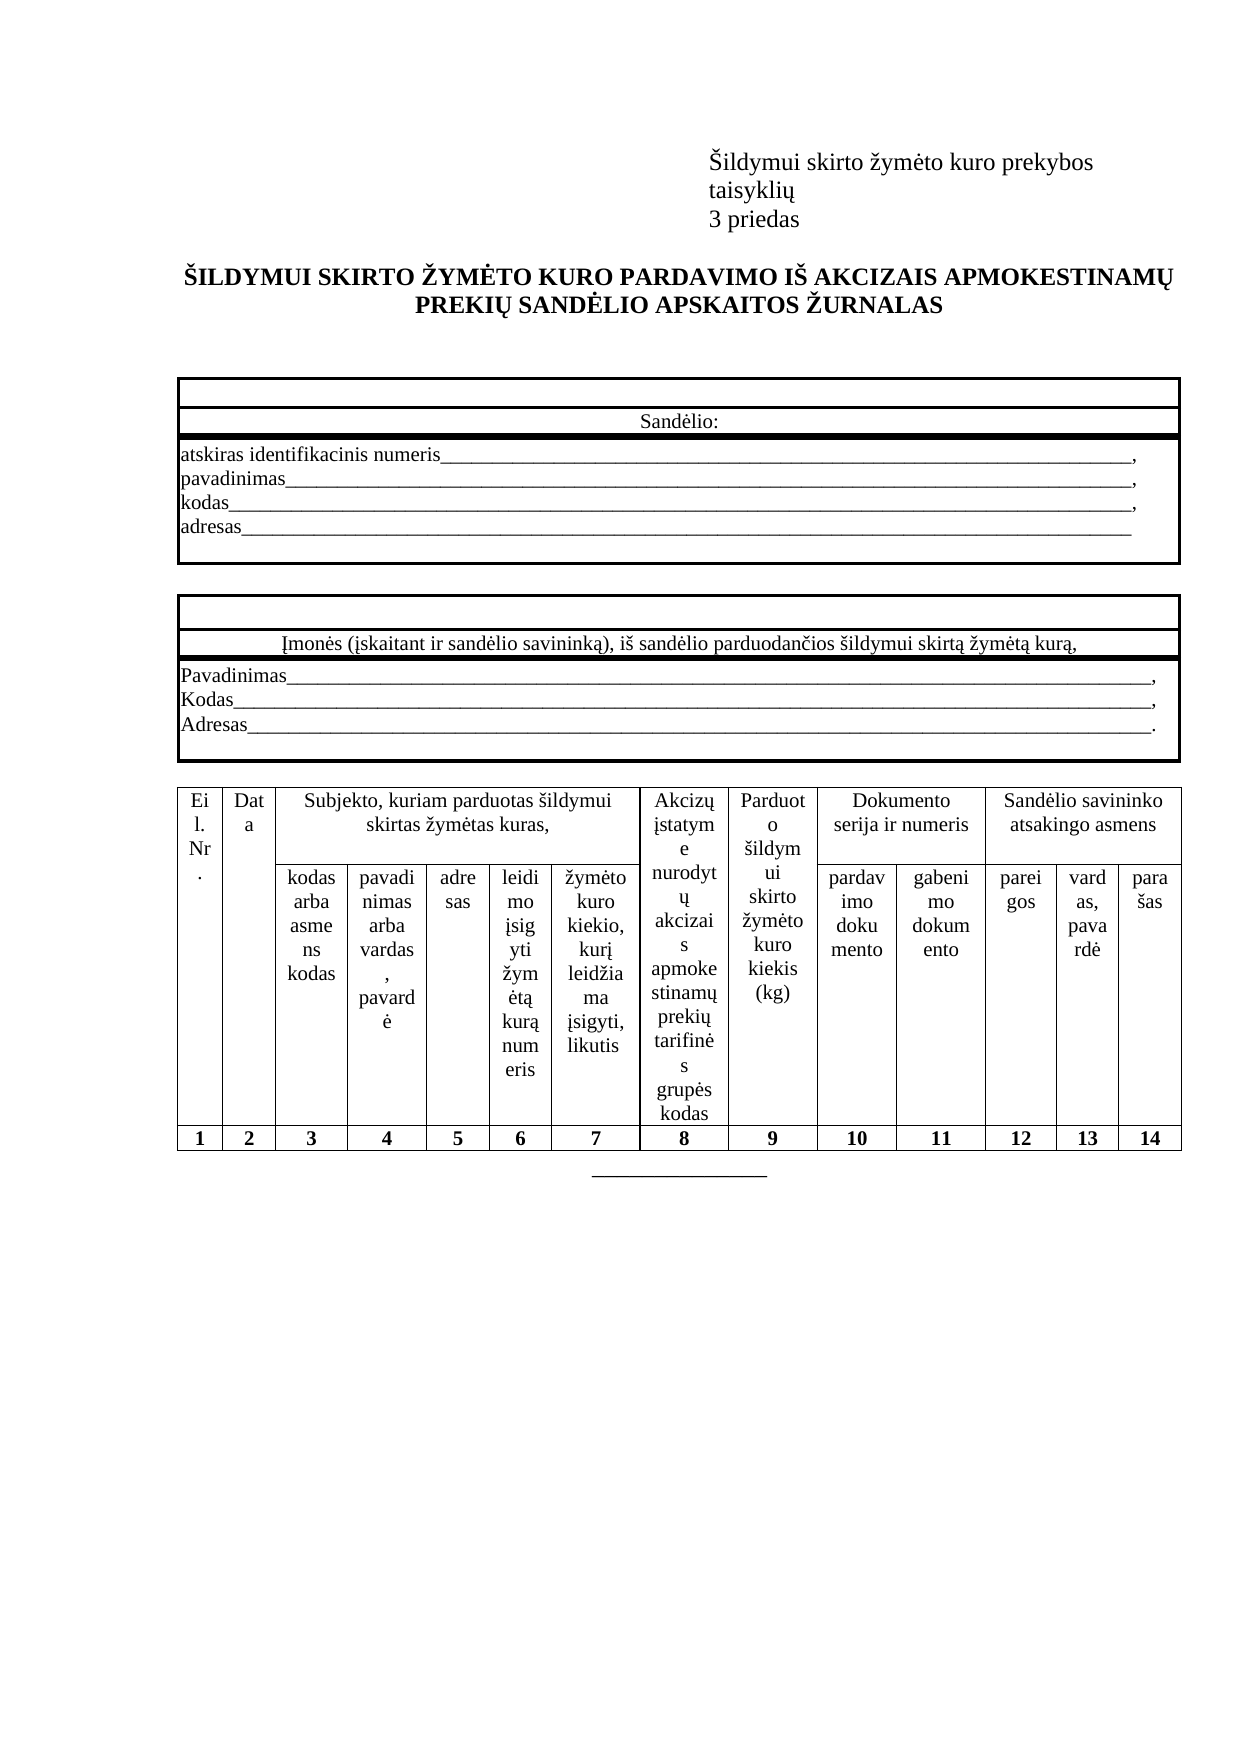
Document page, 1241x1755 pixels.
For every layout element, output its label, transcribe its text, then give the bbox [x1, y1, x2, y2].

table_cell pareigos [986, 865, 1056, 1125]
table_cell adresas [427, 865, 489, 1125]
text atskiras identifikacinis numeris , [180, 440, 1178, 461]
table_cell 1 [178, 1126, 222, 1150]
table_cell 7 [552, 1126, 639, 1150]
table_header Subjekto, kuriam parduotas šildymui skirtas žymėtas kuras, [276, 788, 639, 864]
table_header Dokumento serija ir numeris [818, 788, 985, 864]
text kodas , [180, 484, 1178, 509]
table_cell 5 [427, 1126, 489, 1150]
text ŠILDYMUI SKIRTO ŽYMĖTO KURO PARDAVIMO IŠ AKCIZAIS APMOKESTINAMŲ PREKIŲ SANDĖLIO APSKAITOS ŽURNALAS [177, 262, 1181, 319]
table_header Parduoto šildymui skirto žymėto kuro kiekis (kg) [729, 788, 817, 1125]
table_cell parašas [1119, 865, 1181, 1125]
table_cell 14 [1119, 1126, 1181, 1150]
text adresas [180, 509, 1178, 538]
table_header Eil. Nr. [178, 788, 222, 1125]
table_cell 13 [1057, 1126, 1118, 1150]
text ______________ [177, 1151, 1181, 1180]
text Šildymui skirto žymėto kuro prekybos [177, 147, 1181, 176]
table_cell 4 [348, 1126, 426, 1150]
text Adresas . [180, 706, 1178, 736]
text Įmonės (įskaitant ir sandėlio savininką), iš sandėlio parduodančios šildymui skirtą žymėtą kurą, [180, 631, 1178, 655]
table_header Sandėlio savininko atsakingo asmens [986, 788, 1181, 864]
text pavadinimas , [180, 461, 1178, 484]
table_cell 2 [223, 1126, 275, 1150]
table_cell 11 [897, 1126, 985, 1150]
text Pavadinimas , [180, 661, 1178, 682]
table_cell 8 [641, 1126, 728, 1150]
text Kodas , [180, 682, 1178, 706]
table_cell vardas, pavardė [1057, 865, 1118, 1125]
table_header Akcizų įstatyme nurodytų akcizais apmokestinamų prekių tarifinės grupės kodas [641, 788, 728, 1125]
table_cell 12 [986, 1126, 1056, 1150]
table_cell gabenimo dokumento [897, 865, 985, 1125]
table_cell pavadinimas arba vardas, pavardė [348, 865, 426, 1125]
text Sandėlio: [180, 409, 1178, 433]
table_header Data [223, 788, 275, 1125]
table_cell 9 [729, 1126, 817, 1150]
table_cell kodas arba asmens kodas [276, 865, 347, 1125]
text taisyklių [177, 176, 1181, 204]
table_cell pardavimo dokumento [818, 865, 896, 1125]
table_cell 10 [818, 1126, 896, 1150]
table_cell leidimo įsigyti žymėtą kurą numeris [490, 865, 551, 1125]
table_cell žymėto kuro kiekio, kurį leidžiama įsigyti, likutis [552, 865, 639, 1125]
table_cell 6 [490, 1126, 551, 1150]
table_cell 3 [276, 1126, 347, 1150]
text 3 priedas [177, 204, 1181, 233]
